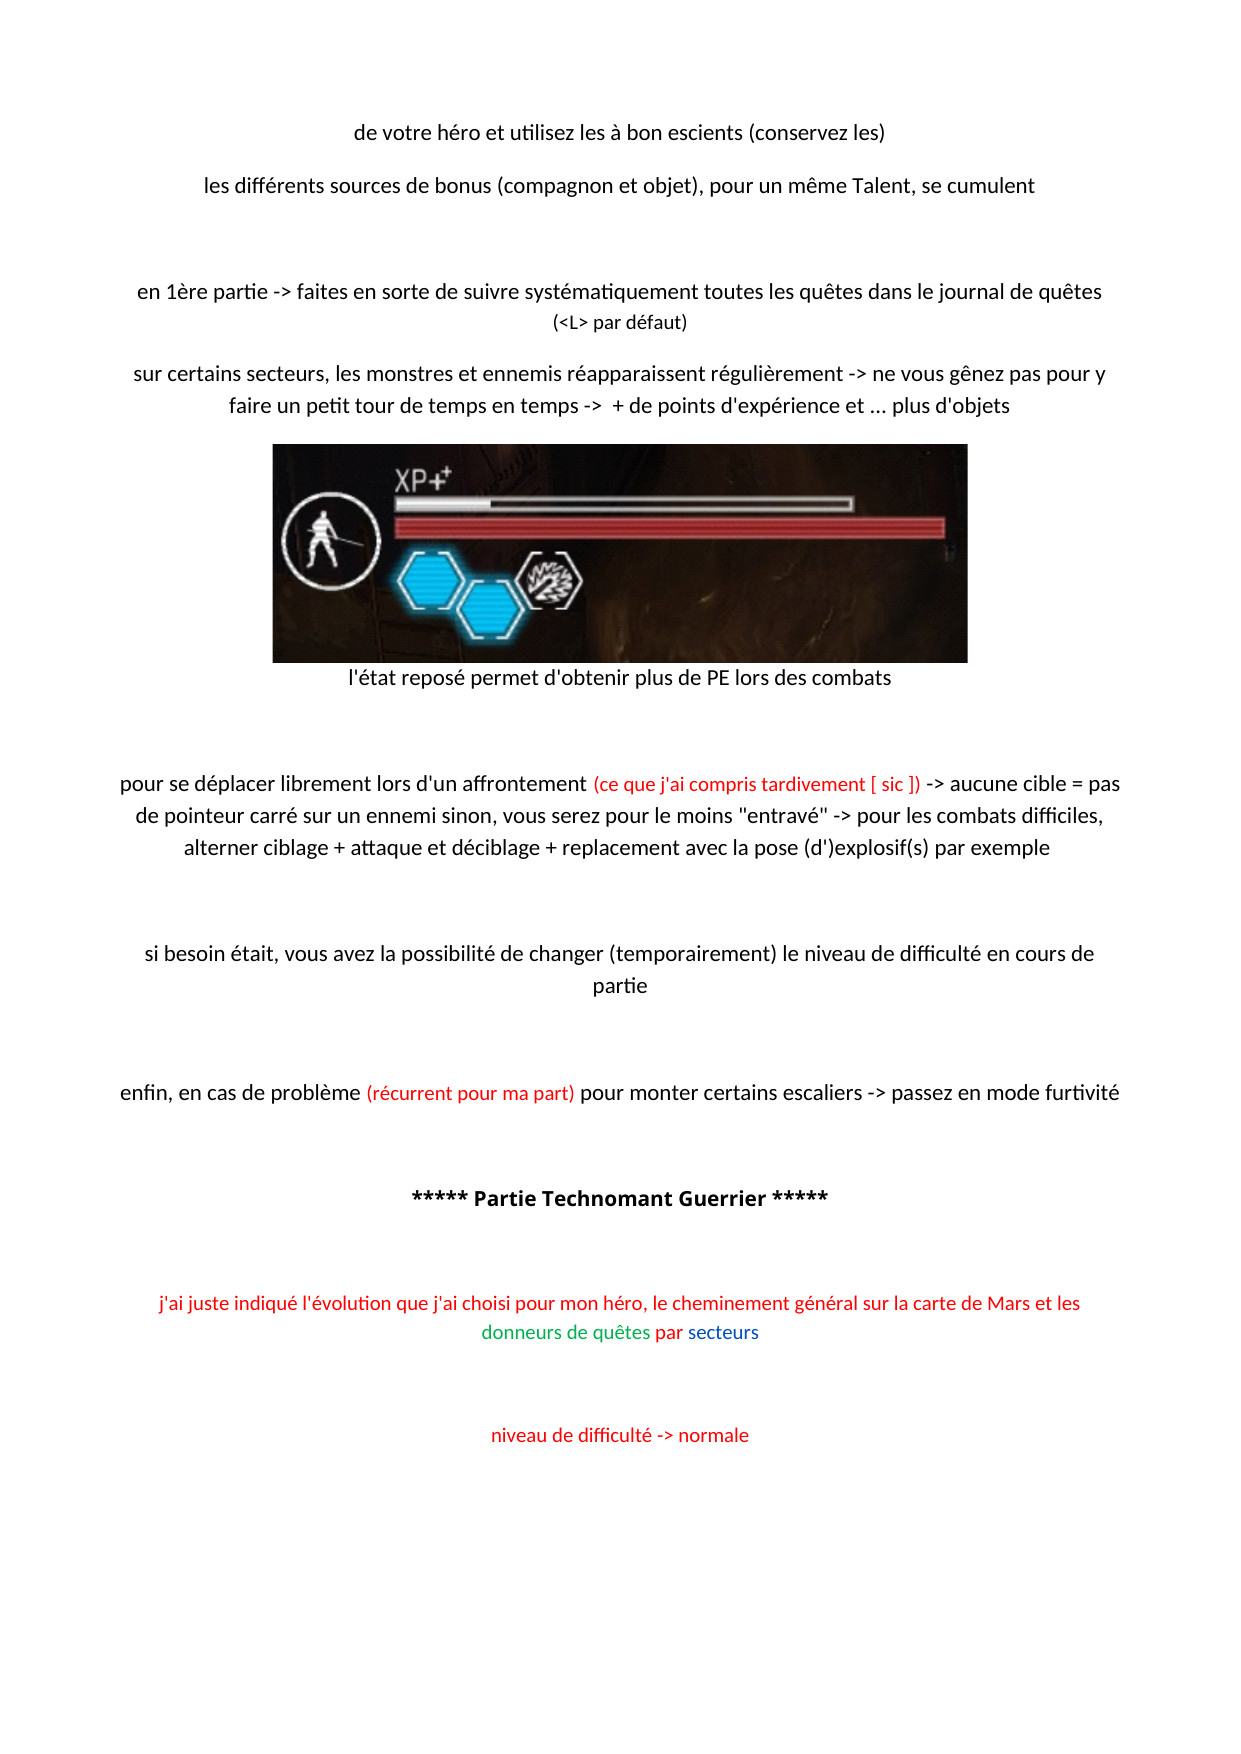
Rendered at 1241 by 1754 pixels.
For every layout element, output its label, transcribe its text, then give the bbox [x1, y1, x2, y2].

text si besoin était, vous avez la possibilité de changer (temporairement) le niveau de difficulté en cours de partie [118, 939, 1122, 999]
text enfin, en cas de problème (récurrent pour ma part) pour monter certains escaliers -> passez en mode furtivité [118, 1078, 1122, 1106]
text j'ai juste indiqué l'évolution que j'ai choisi pour mon héro, le cheminement général sur la carte de Mars et les donneurs de quêtes par secteurs [118, 1290, 1122, 1345]
text niveau de difficulté -> normale [118, 1422, 1122, 1448]
text sur certains secteurs, les monstres et ennemis réapparaissent régulièrement -> ne vous gênez pas pour y faire un petit tour de temps en temps -> + de points d'expérience et ... plus d'objets [118, 359, 1122, 419]
text l'état reposé permet d'obtenir plus de PE lors des combats [118, 663, 1122, 691]
text de votre héro et utilisez les à bon escients (conservez les) [118, 118, 1122, 146]
text en 1ère partie -> faites en sorte de suivre systématiquement toutes les quêtes dans le journal de quêtes (<L> par défaut) [118, 277, 1122, 334]
text les différents sources de bonus (compagnon et objet), pour un même Talent, se cumulent [118, 171, 1122, 199]
text pour se déplacer librement lors d'un affrontement (ce que j'ai compris tardivement [ sic ]) -> aucune cible = pas de pointeur carré sur un ennemi sinon, vous serez pour le moins "entravé" -> pour les combats difficiles, alterner ciblage + attaque et déciblage + replacement avec la pose (d')explosif(s) par exemple [118, 769, 1122, 861]
text ***** Partie Technomant Guerrier ***** [118, 1184, 1122, 1212]
